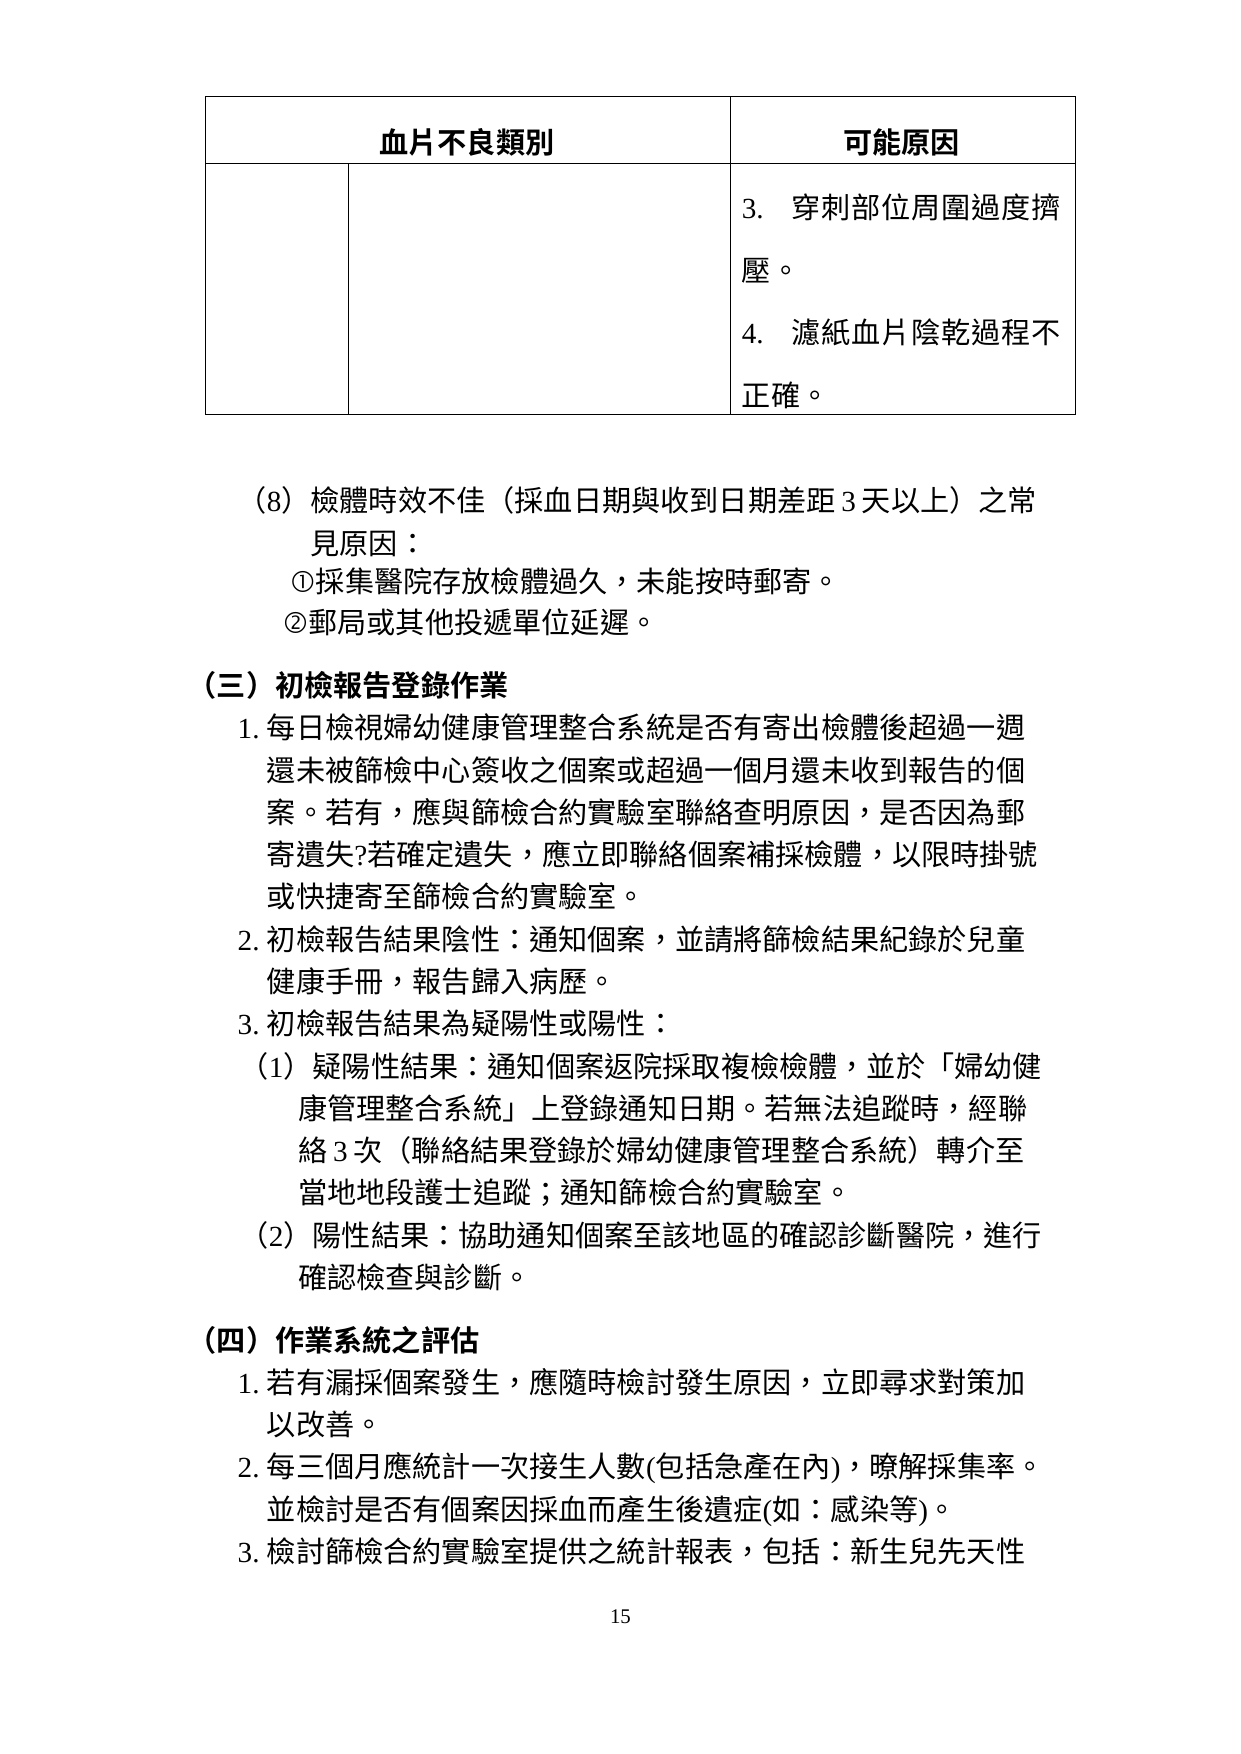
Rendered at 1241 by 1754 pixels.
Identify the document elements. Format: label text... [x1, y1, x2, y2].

table_cell [349, 164, 730, 414]
table_cell 未待穿刺部位之消毒酒精乾燥，即進行穿刺。 濾紙血片接觸到酒精、水或護手乳。 穿刺部位周圍過度擠壓。 濾紙血片陰乾過程不正確。 [731, 164, 1075, 414]
text （三）初檢報告登錄作業 [187, 642, 1053, 705]
text 郵局或其他投遞單位延遲。 [275, 600, 1053, 642]
text 採集醫院存放檢體過久，未能按時郵寄。 [187, 562, 1050, 600]
text 3. 初檢報告結果為疑陽性或陽性： [237, 1001, 1053, 1043]
table_header 血片不良類別 [206, 97, 730, 163]
text 3. 檢討篩檢合約實驗室提供之統計報表，包括：新生兒先天性代謝異常疾病篩檢作業時效統計（FROM M-2（2）），評估(1)檢體不良率，(2)檢體採集時效，(3)檢體寄送時效是否延遲，若延遲則立即尋求對策加以改善。 [237, 1528, 1053, 1571]
text （8）檢體時效不佳（採血日期與收到日期差距3天以上）之常見原因： [237, 478, 1053, 562]
table_cell [206, 164, 348, 414]
text 2. 初檢報告結果陰性：通知個案，並請將篩檢結果紀錄於兒童健康手冊，報告歸入病歷。 [237, 916, 1053, 1001]
text 1. 每日檢視婦幼健康管理整合系統是否有寄出檢體後超過一週還未被篩檢中心簽收之個案或超過一個月還未收到報告的個案。若有，應與篩檢合約實驗室聯絡查明原因，是否因為郵寄遺失?若確定遺失，應立即聯絡個案補採檢體，以限時掛號或快捷寄至篩檢合約實驗室。 [237, 705, 1053, 916]
text （2）陽性結果：協助通知個案至該地區的確認診斷醫院，進行確認檢查與診斷。 [239, 1212, 1053, 1297]
text 2. 每三個月應統計一次接生人數(包括急產在內)，暸解採集率。並檢討是否有個案因採血而產生後遺症(如：感染等)。 [237, 1444, 1053, 1528]
table_header 可能原因 [731, 97, 1075, 163]
text （1）疑陽性結果：通知個案返院採取複檢檢體，並於「婦幼健康管理整合系統」上登錄通知日期。若無法追蹤時，經聯絡3次（聯絡結果登錄於婦幼健康管理整合系統）轉介至當地地段護士追蹤；通知篩檢合約實驗室。 [239, 1043, 1053, 1212]
text （四）作業系統之評估 [187, 1297, 1053, 1359]
text 1. 若有漏採個案發生，應隨時檢討發生原因，立即尋求對策加以改善。 [237, 1359, 1053, 1444]
